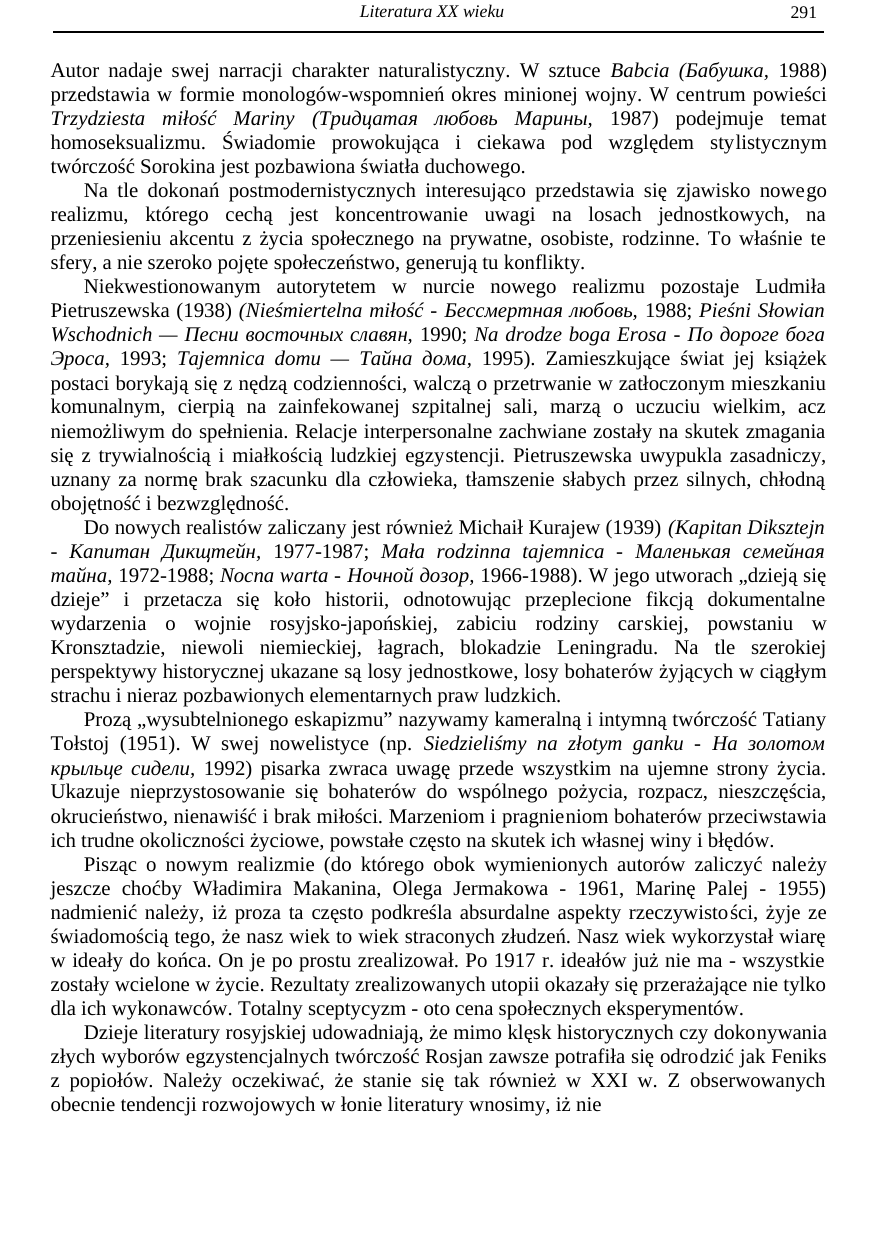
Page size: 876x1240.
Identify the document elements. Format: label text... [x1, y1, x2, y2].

text Pisząc o nowym realizmie (do którego obok wymienionych autorów zaliczyć nale­ży jeszcze choćby Władimira Makanina, Olega Jermakowa - 1961, Marinę Palej - 1955) nadmienić należy, iż proza ta często podkreśla absurdalne aspekty rzeczywisto­ści, żyje ze świadomością tego, że nasz wiek to wiek straconych złudzeń. Nasz wiek wykorzystał wiarę w ideały do końca. On je po prostu zrealizował. Po 1917 r. ideałów już nie ma - wszystkie zostały wcielone w życie. Rezultaty zrealizowanych utopii okazały się przerażające nie tylko dla ich wykonawców. Totalny sceptycyzm - oto cena społecznych eksperymentów. [50, 852, 827, 1020]
text Autor nadaje swej narracji charakter naturalistyczny. W sztuce Babcia (Бабушка, 1988) przedstawia w formie monologów-wspomnień okres minionej wojny. W cen­trum powieści Trzydziesta miłość Mariny (Тридцатая любовь Марины, 1987) pode­jmuje temat homoseksualizmu. Świadomie prowokująca i ciekawa pod względem sty­listycznym twórczość Sorokina jest pozbawiona światła duchowego. [50, 58, 827, 178]
text Prozą „wysubtelnionego eskapizmu” nazywamy kameralną i intymną twórczość Tatiany Tołstoj (1951). W swej nowelistyce (np. Siedzieliśmy na złotym ganku - На золотом крыльце сидели, 1992) pisarka zwraca uwagę przede wszystkim na ujemne strony życia. Ukazuje nieprzystosowanie się bohaterów do wspólnego pożycia, rozpacz, nieszczęścia, okrucieństwo, nienawiść i brak miłości. Marzeniom i pragnie­niom bohaterów przeciwstawia ich trudne okoliczności życiowe, powstałe często na skutek ich własnej winy i błędów. [50, 707, 827, 852]
text Literatura XX wieku [359, 1, 516, 21]
text Na tle dokonań postmodernistycznych interesująco przedstawia się zjawisko nowe­go realizmu, którego cechą jest koncentrowanie uwagi na losach jednostkowych, na przeniesieniu akcentu z życia społecznego na prywatne, osobiste, rodzinne. To właśnie te sfery, a nie szeroko pojęte społeczeństwo, generują tu konflikty. [50, 178, 827, 274]
text Niekwestionowanym autorytetem w nurcie nowego realizmu pozostaje Ludmiła Pietruszewska (1938) (Nieśmiertelna miłość - Бессмертная любовь, 1988; Pieśni Słowian Wschodnich — Песни восточных славян, 1990; Na drodze boga Erosa - По дороге бога Эроса, 1993; Tajemnica domu — Тайна дома, 1995). Zamieszkujące świat jej książek postaci borykają się z nędzą codzienności, walczą o przetrwanie w zatłoczonym mieszkaniu komunalnym, cierpią na zainfekowanej szpitalnej sali, marzą o uczuciu wielkim, acz niemożliwym do spełnienia. Relacje interpersonalne zachwiane zostały na skutek zmagania się z trywialnością i miałkością ludzkiej egzy­stencji. Pietruszewska uwypukla zasadniczy, uznany za normę brak szacunku dla człowieka, tłamszenie słabych przez silnych, chłodną obojętność i bezwzględność. [50, 274, 827, 515]
text 291 [790, 2, 821, 22]
text Do nowych realistów zaliczany jest również Michaił Kurajew (1939) (Kapitan Diksztejn - Капитан Дикщтейн, 1977-1987; Mała rodzinna tajemnica - Маленькая семейная тайна, 1972-1988; Nocna warta - Ночной дозор, 1966-1988). W jego utworach „dzieją się dzieje” i przetacza się koło historii, odnotowując przeplecione fikcją dokumentalne wydarzenia o wojnie rosyjsko-japońskiej, zabiciu rodziny car­skiej, powstaniu w Kronsztadzie, niewoli niemieckiej, łagrach, blokadzie Leningradu. Na tle szerokiej perspektywy historycznej ukazane są losy jednostkowe, losy bohate­rów żyjących w ciągłym strachu i nieraz pozbawionych elementarnych praw ludz­kich. [50, 515, 827, 707]
text Dzieje literatury rosyjskiej udowadniają, że mimo klęsk historycznych czy doko­nywania złych wyborów egzystencjalnych twórczość Rosjan zawsze potrafiła się odro­dzić jak Feniks z popiołów. Należy oczekiwać, że stanie się tak również w XXI w. Z obserwowanych obecnie tendencji rozwojowych w łonie literatury wnosimy, iż nie [50, 1020, 827, 1116]
